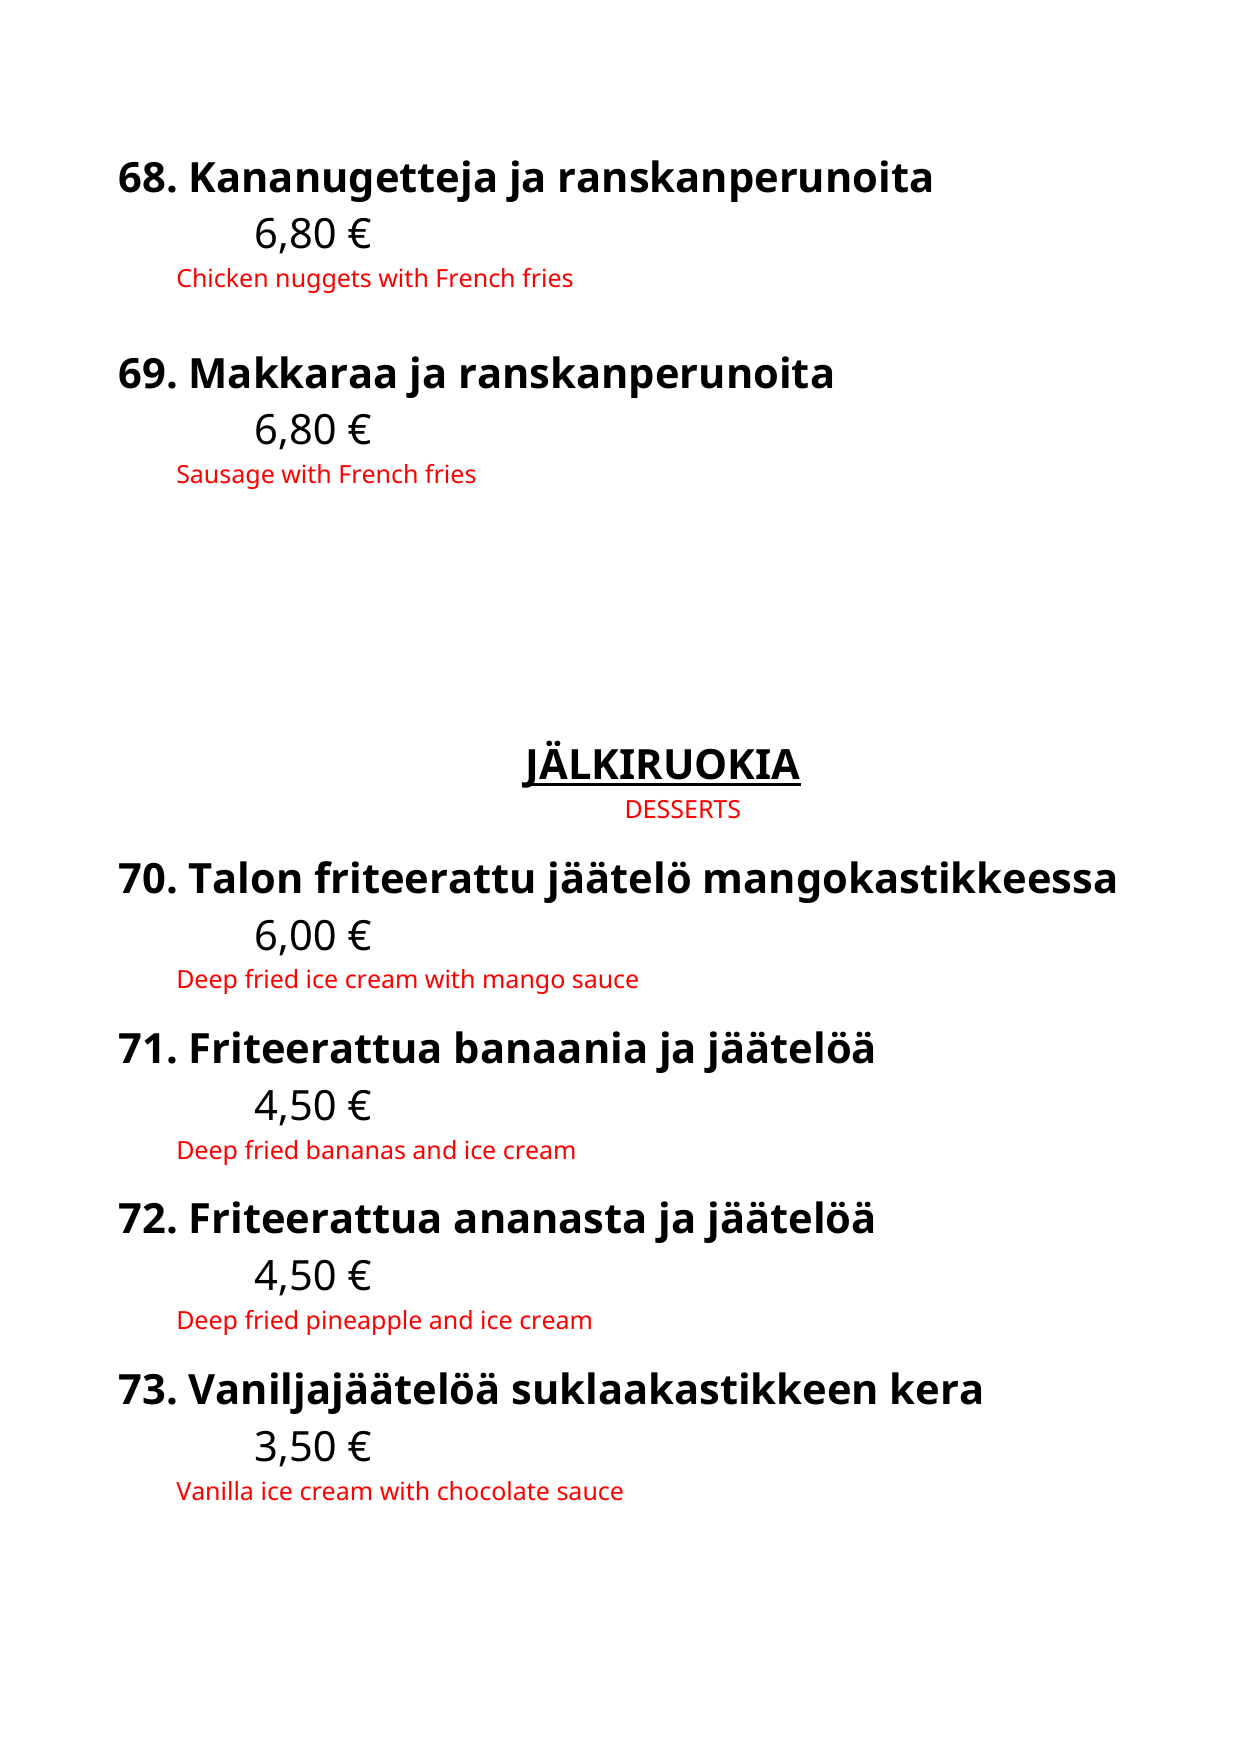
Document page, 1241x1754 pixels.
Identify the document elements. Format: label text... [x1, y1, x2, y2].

text JÄLKIRUOKIA [448, 735, 1122, 792]
text 69. Makkaraa ja ranskanperunoita 6,80 € [118, 343, 1122, 457]
text 72. Friteerattua ananasta ja jäätelöä 4,50 € [118, 1189, 1122, 1303]
subtitle Sausage with French fries [176, 457, 1122, 491]
subtitle Vanilla ice cream with chocolate sauce [176, 1473, 1122, 1507]
text 70. Talon friteerattu jäätelö mangokastikkeessa 6,00 € [118, 849, 1122, 962]
subtitle Deep fried pineapple and ice cream [176, 1303, 1122, 1337]
subtitle Deep fried bananas and ice cream [176, 1132, 1122, 1167]
subtitle Chicken nuggets with French fries [176, 261, 1122, 295]
text DESSERTS [448, 792, 1122, 826]
text 71. Friteerattua banaania ja jäätelöä 4,50 € [118, 1019, 1122, 1132]
text 73. Vaniljajäätelöä suklaakastikkeen kera 3,50 € [118, 1359, 1122, 1473]
text 68. Kananugetteja ja ranskanperunoita 6,80 € [118, 148, 1122, 261]
subtitle Deep fried ice cream with mango sauce [176, 962, 1122, 996]
